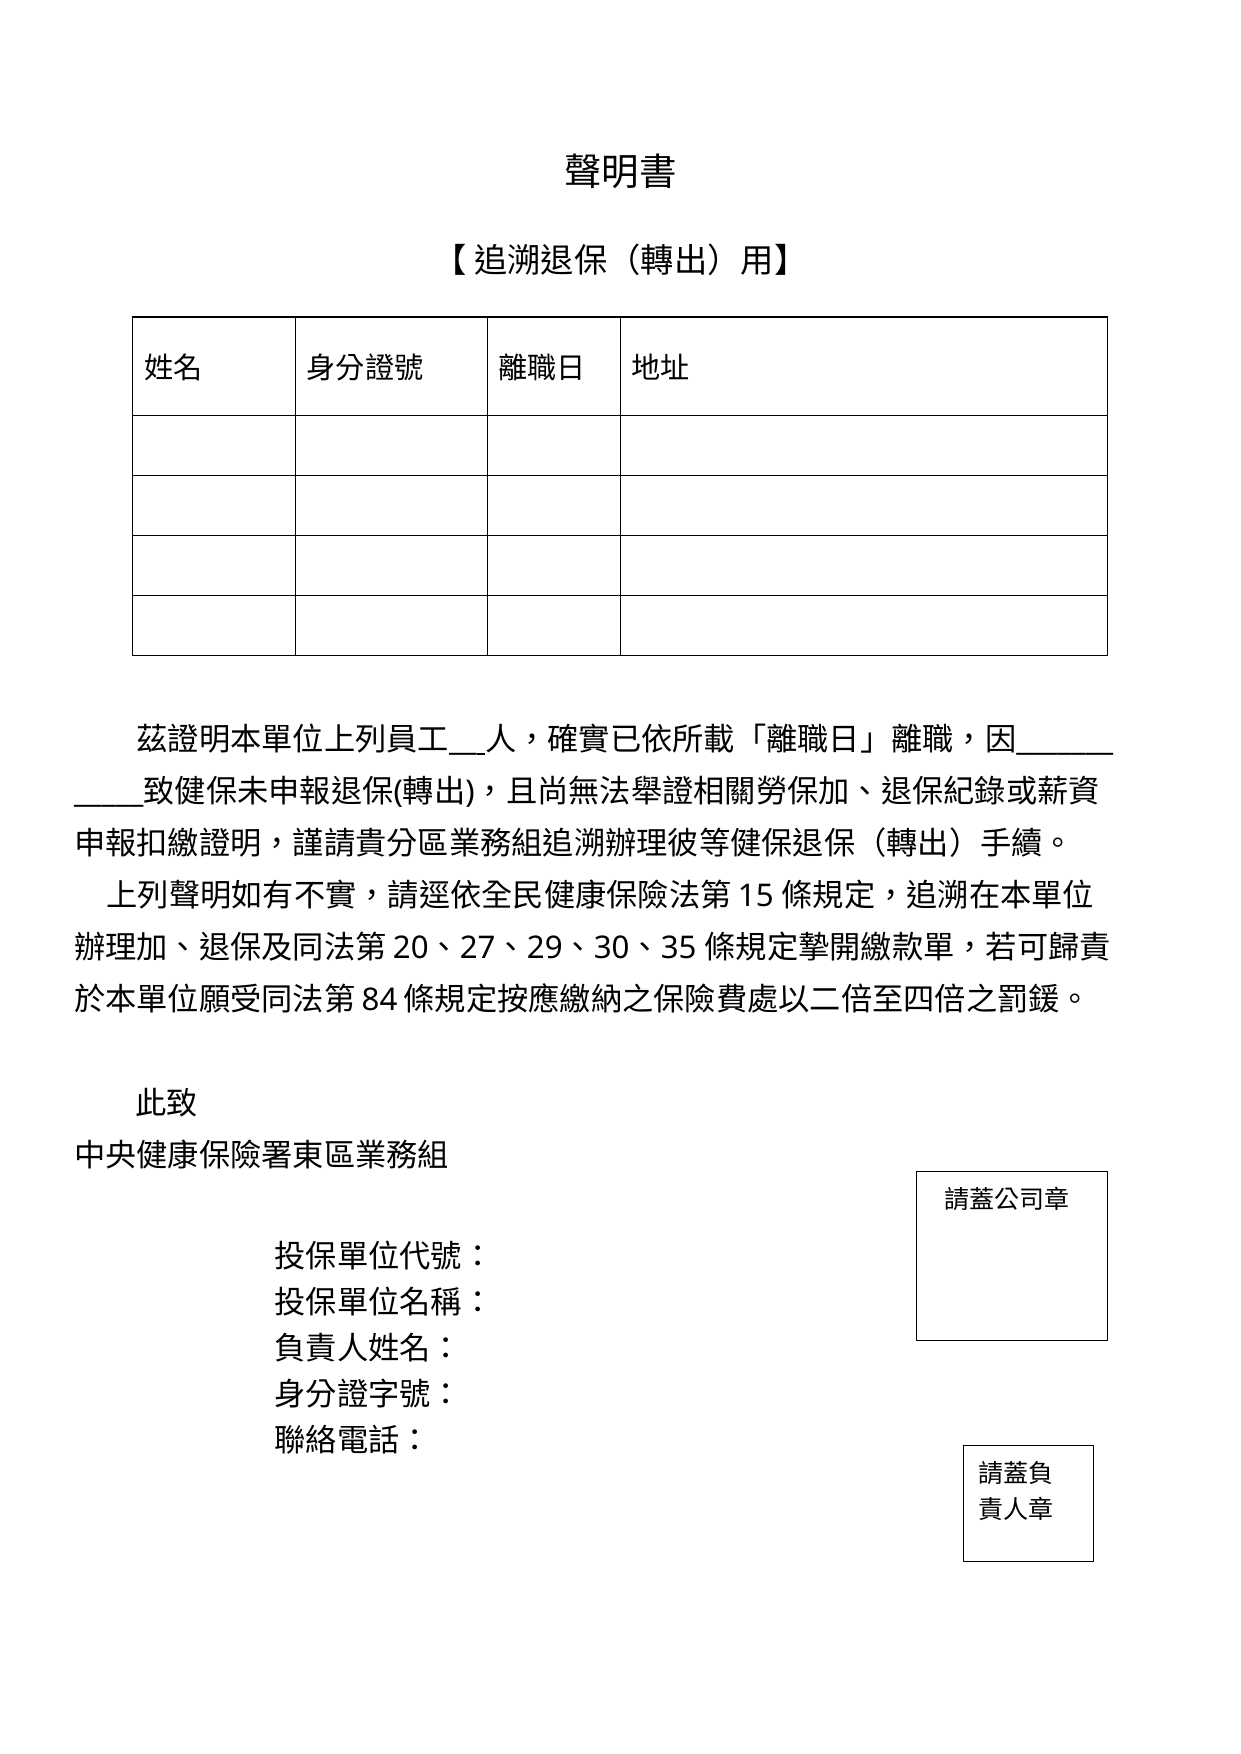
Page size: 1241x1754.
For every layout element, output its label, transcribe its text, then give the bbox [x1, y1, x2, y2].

table_cell [621, 596, 1107, 655]
table_cell [133, 596, 295, 655]
table_header 身分證號 [296, 318, 487, 415]
table_cell [488, 416, 620, 475]
text [1108, 1239, 1122, 1275]
text 投保單位名稱： [118, 1285, 916, 1321]
table_header 地址 [621, 318, 1107, 415]
text 聲明書 [118, 142, 1122, 196]
table_header 姓名 [133, 318, 295, 415]
table_cell [133, 536, 295, 595]
text 此致 中央健康保險署東區業務組 [74, 1021, 1122, 1177]
table_cell [296, 596, 487, 655]
text 身分證字號： [118, 1377, 1122, 1412]
table_cell [488, 536, 620, 595]
table_cell [488, 596, 620, 655]
table_cell [621, 416, 1107, 475]
text [1108, 1285, 1122, 1321]
table_cell [296, 536, 487, 595]
text 聯絡電話： [118, 1423, 1122, 1458]
table_cell [296, 416, 487, 475]
text 負責人姓名： [118, 1331, 1122, 1367]
text 請蓋負責人章 [978, 1453, 1078, 1526]
table_cell [621, 536, 1107, 595]
text 茲證明本單位上列員工__ 人，確實已依所載「離職日」離職，因____________致健保未申報退保(轉出)，且尚無法舉證相關勞保加、退保紀錄或薪資申報扣繳證明，謹請貴分區業務組追溯辦理彼等健保退保（轉出）手續。 上列聲明如有不實，請逕依全民健康保險法第15 條規定，追溯在本單位辦理加、退保及同法第20、27、29、30、35 條規定摯開繳款單，若可歸責於本單位願受同法第84條規定按應繳納之保險費處以二倍至四倍之罰鍰。 [74, 708, 1122, 1021]
text 【 追溯退保（轉出）用】 [118, 234, 1122, 282]
table_header 離職日 [488, 318, 620, 415]
text 請蓋公司章 [932, 1179, 1092, 1216]
table_cell [621, 476, 1107, 535]
table_cell [296, 476, 487, 535]
table_cell [488, 476, 620, 535]
table_cell [133, 476, 295, 535]
table_cell [133, 416, 295, 475]
text 投保單位代號： [118, 1239, 916, 1275]
